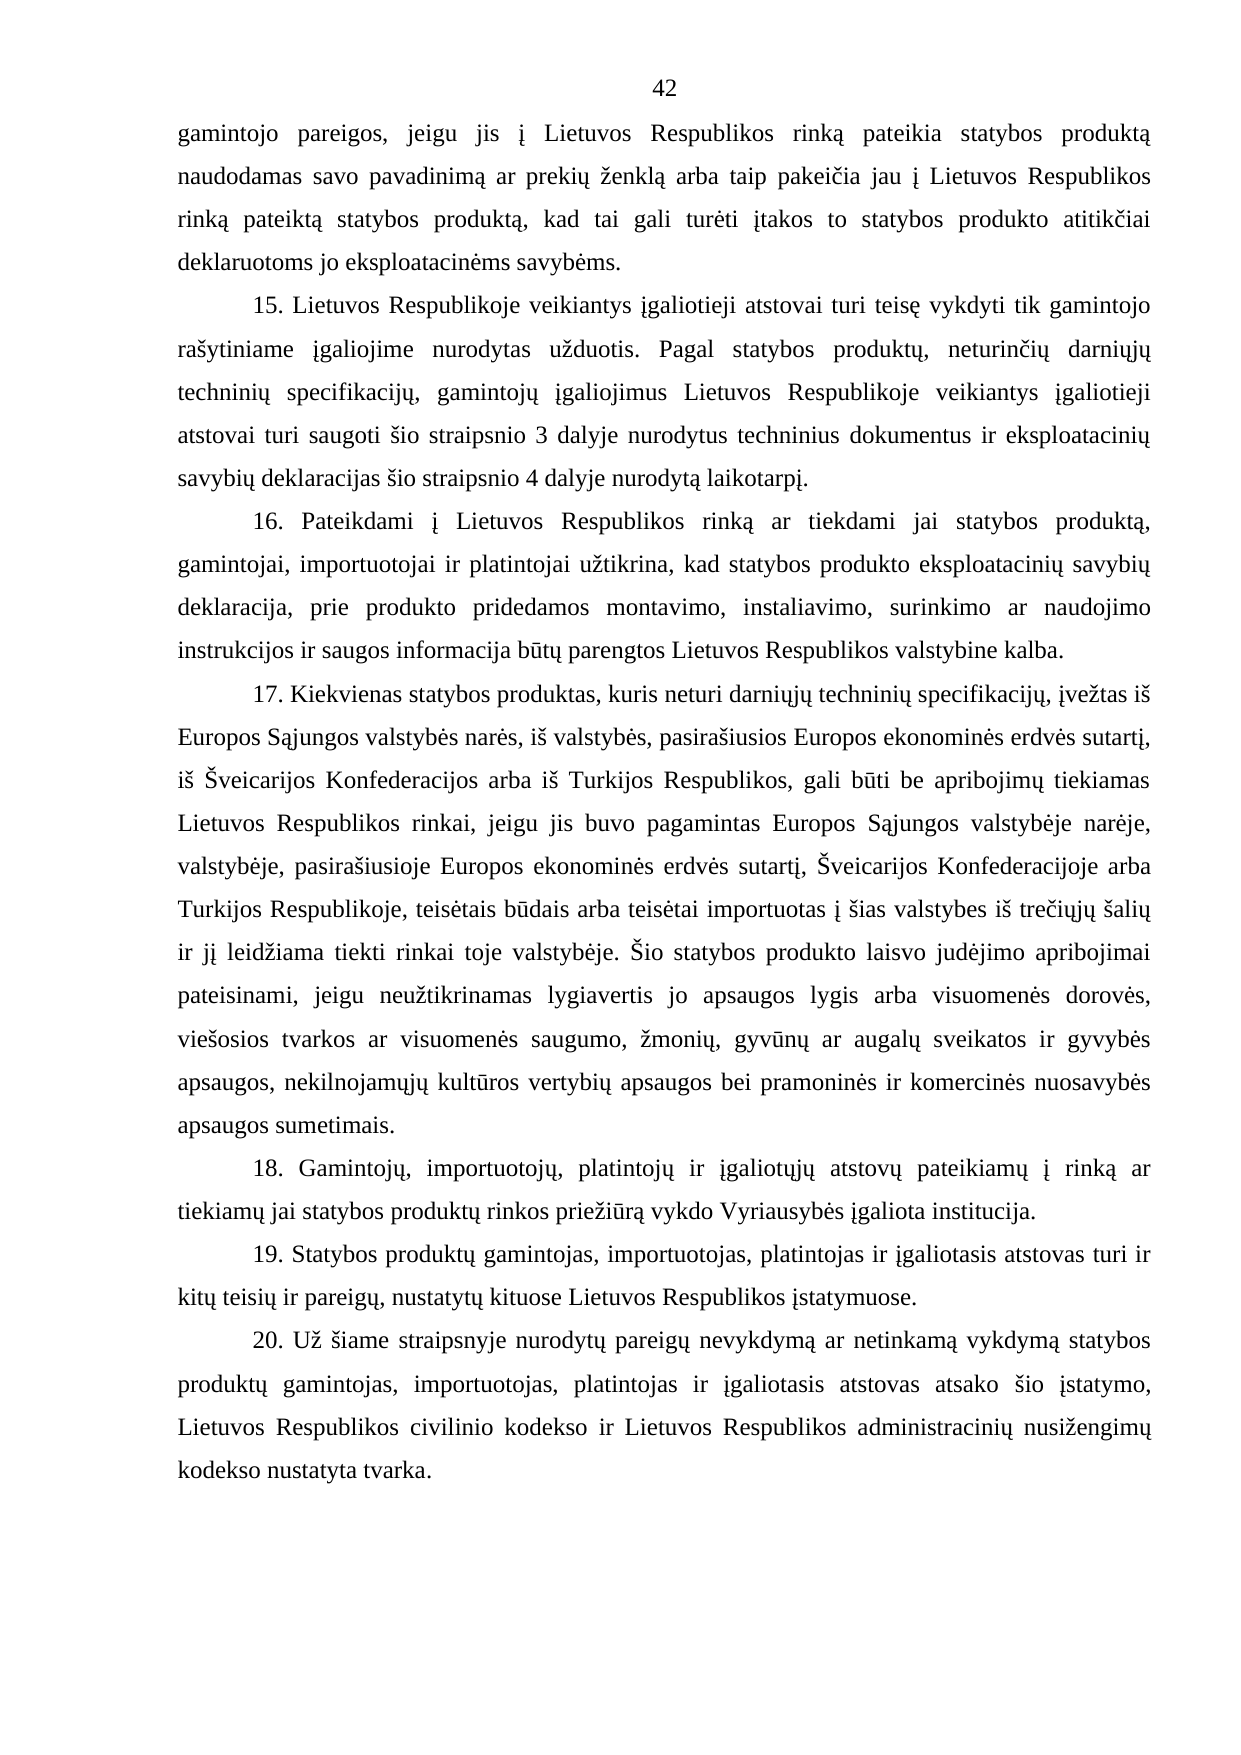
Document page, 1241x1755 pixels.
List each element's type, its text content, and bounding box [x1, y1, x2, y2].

text 20. Už šiame straipsnyje nurodytų pareigų nevykdymą ar netinkamą vykdymą statybos produktų gamintojas, importuotojas, platintojas ir įgaliotasis atstovas atsako šio įstatymo, Lietuvos Respublikos civilinio kodekso ir Lietuvos Respublikos administracinių nusižengimų kodekso nustatyta tvarka. [177, 1326, 1152, 1484]
text 17. Kiekvienas statybos produktas, kuris neturi darniųjų techninių specifikacijų, įvežtas iš Europos Sąjungos valstybės narės, iš valstybės, pasirašiusios Europos ekonominės erdvės sutartį, iš Šveicarijos Konfederacijos arba iš Turkijos Respublikos, gali būti be apribojimų tiekiamas Lietuvos Respublikos rinkai, jeigu jis buvo pagamintas Europos Sąjungos valstybėje narėje, valstybėje, pasirašiusioje Europos ekonominės erdvės sutartį, Šveicarijos Konfederacijoje arba Turkijos Respublikoje, teisėtais būdais arba teisėtai importuotas į šias valstybes iš trečiųjų šalių ir jį leidžiama tiekti rinkai toje valstybėje. Šio statybos produkto laisvo judėjimo apribojimai pateisinami, jeigu neužtikrinamas lygiavertis jo apsaugos lygis arba visuomenės dorovės, viešosios tvarkos ar visuomenės saugumo, žmonių, gyvūnų ar augalų sveikatos ir gyvybės apsaugos, nekilnojamųjų kultūros vertybių apsaugos bei pramoninės ir komercinės nuosavybės apsaugos sumetimais. [177, 679, 1152, 1139]
text 16. Pateikdami į Lietuvos Respublikos rinką ar tiekdami jai statybos produktą, gamintojai, importuotojai ir platintojai užtikrina, kad statybos produkto eksploatacinių savybių deklaracija, prie produkto pridedamos montavimo, instaliavimo, surinkimo ar naudojimo instrukcijos ir saugos informacija būtų parengtos Lietuvos Respublikos valstybine kalba. [177, 506, 1152, 664]
text 15. Lietuvos Respublikoje veikiantys įgaliotieji atstovai turi teisę vykdyti tik gamintojo rašytiniame įgaliojime nurodytas užduotis. Pagal statybos produktų, neturinčių darniųjų techninių specifikacijų, gamintojų įgaliojimus Lietuvos Respublikoje veikiantys įgaliotieji atstovai turi saugoti šio straipsnio 3 dalyje nurodytus techninius dokumentus ir eksploatacinių savybių deklaracijas šio straipsnio 4 dalyje nurodytą laikotarpį. [177, 291, 1152, 492]
text 19. Statybos produktų gamintojas, importuotojas, platintojas ir įgaliotasis atstovas turi ir kitų teisių ir pareigų, nustatytų kituose Lietuvos Respublikos įstatymuose. [177, 1239, 1152, 1311]
text gamintojo pareigos, jeigu jis į Lietuvos Respublikos rinką pateikia statybos produktą naudodamas savo pavadinimą ar prekių ženklą arba taip pakeičia jau į Lietuvos Respublikos rinką pateiktą statybos produktą, kad tai gali turėti įtakos to statybos produkto atitikčiai deklaruotoms jo eksploatacinėms savybėms. [177, 118, 1152, 276]
text 18. Gamintojų, importuotojų, platintojų ir įgaliotųjų atstovų pateikiamų į rinką ar tiekiamų jai statybos produktų rinkos priežiūrą vykdo Vyriausybės įgaliota institucija. [177, 1153, 1152, 1225]
